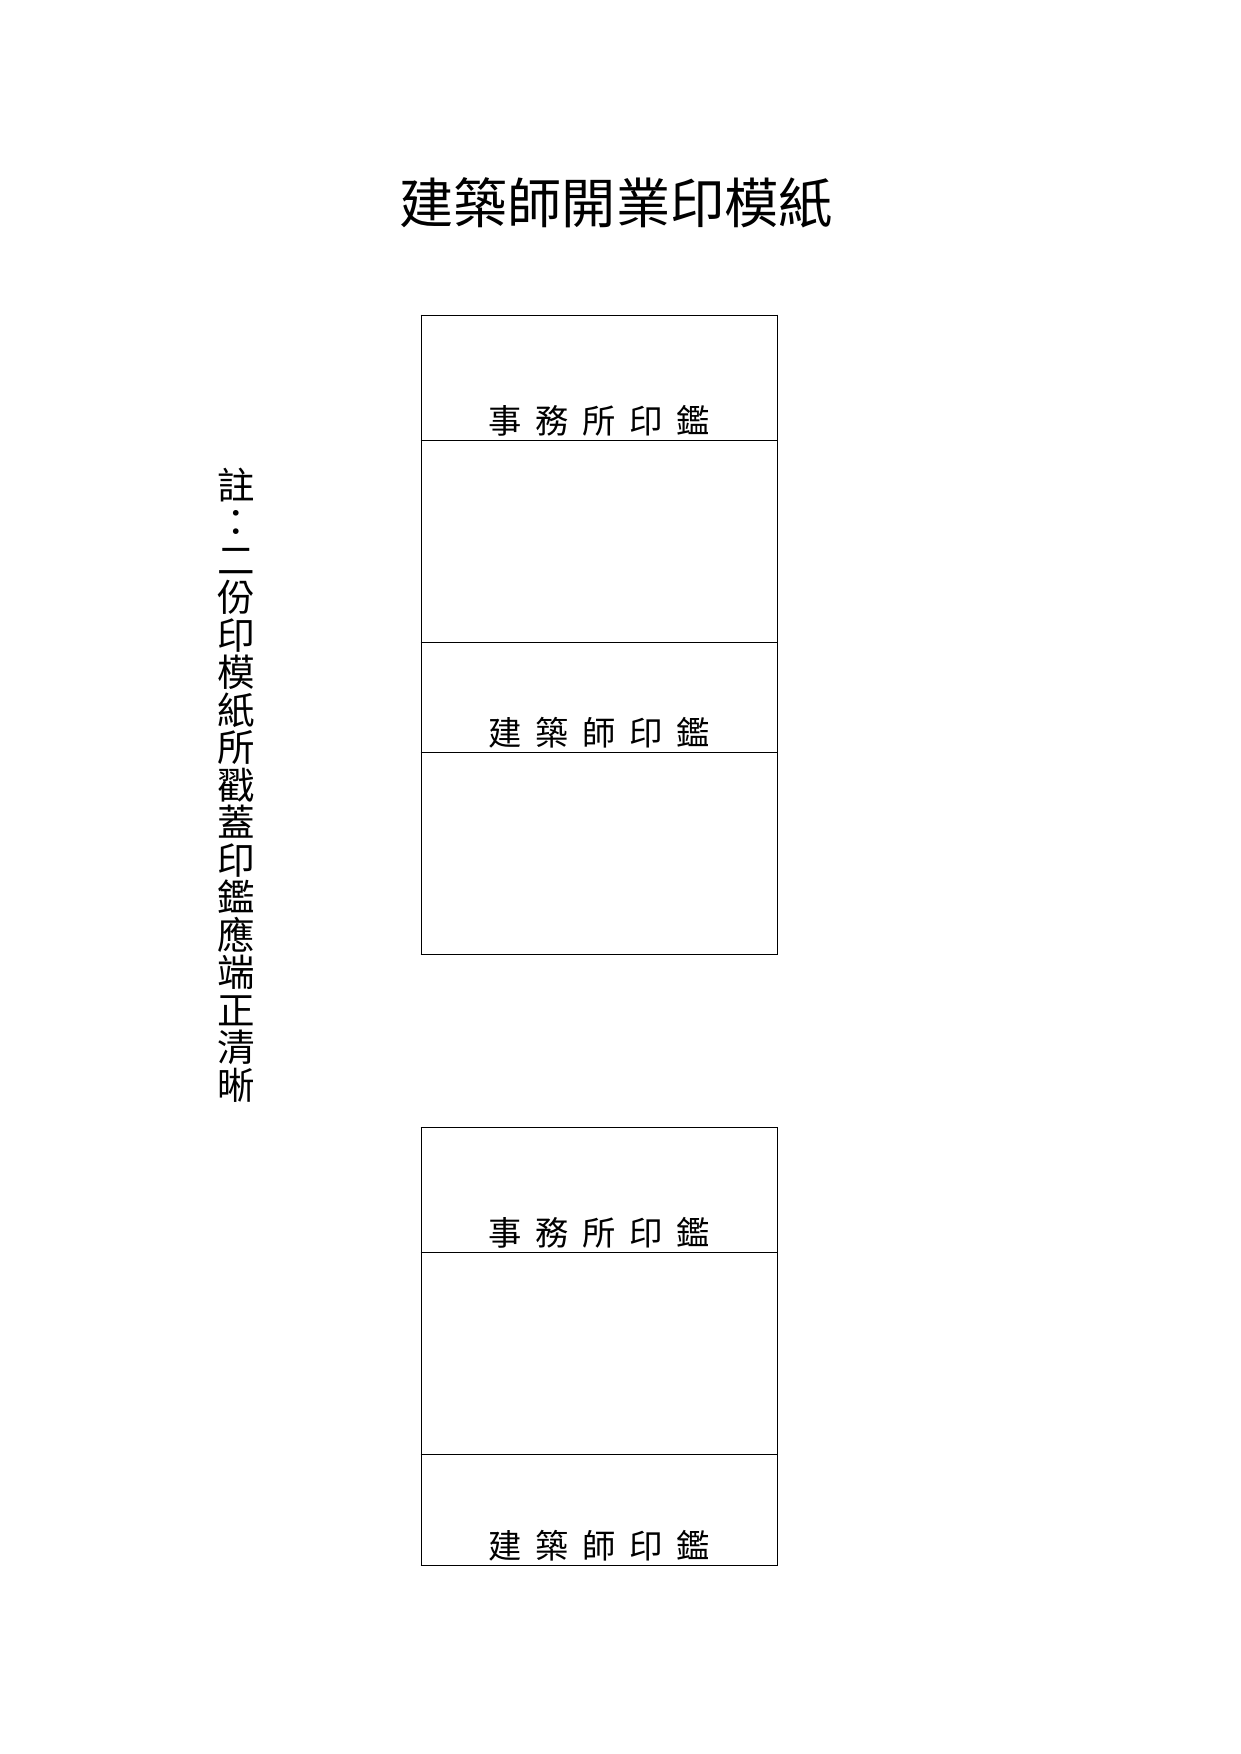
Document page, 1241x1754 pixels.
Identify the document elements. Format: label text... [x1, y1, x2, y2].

table_cell [422, 1253, 777, 1454]
table_cell 建築師印鑑 [422, 643, 777, 752]
table_cell [422, 441, 777, 642]
table_header 事務所印鑑 [422, 1128, 777, 1252]
table_cell [422, 753, 777, 954]
table_header 事務所印鑑 [422, 316, 777, 439]
text 建築師開業印模紙 [24, 127, 1128, 252]
table_cell 建築師印鑑 [422, 1455, 777, 1564]
table_header 事務所印鑑 [121, 376, 271, 1313]
